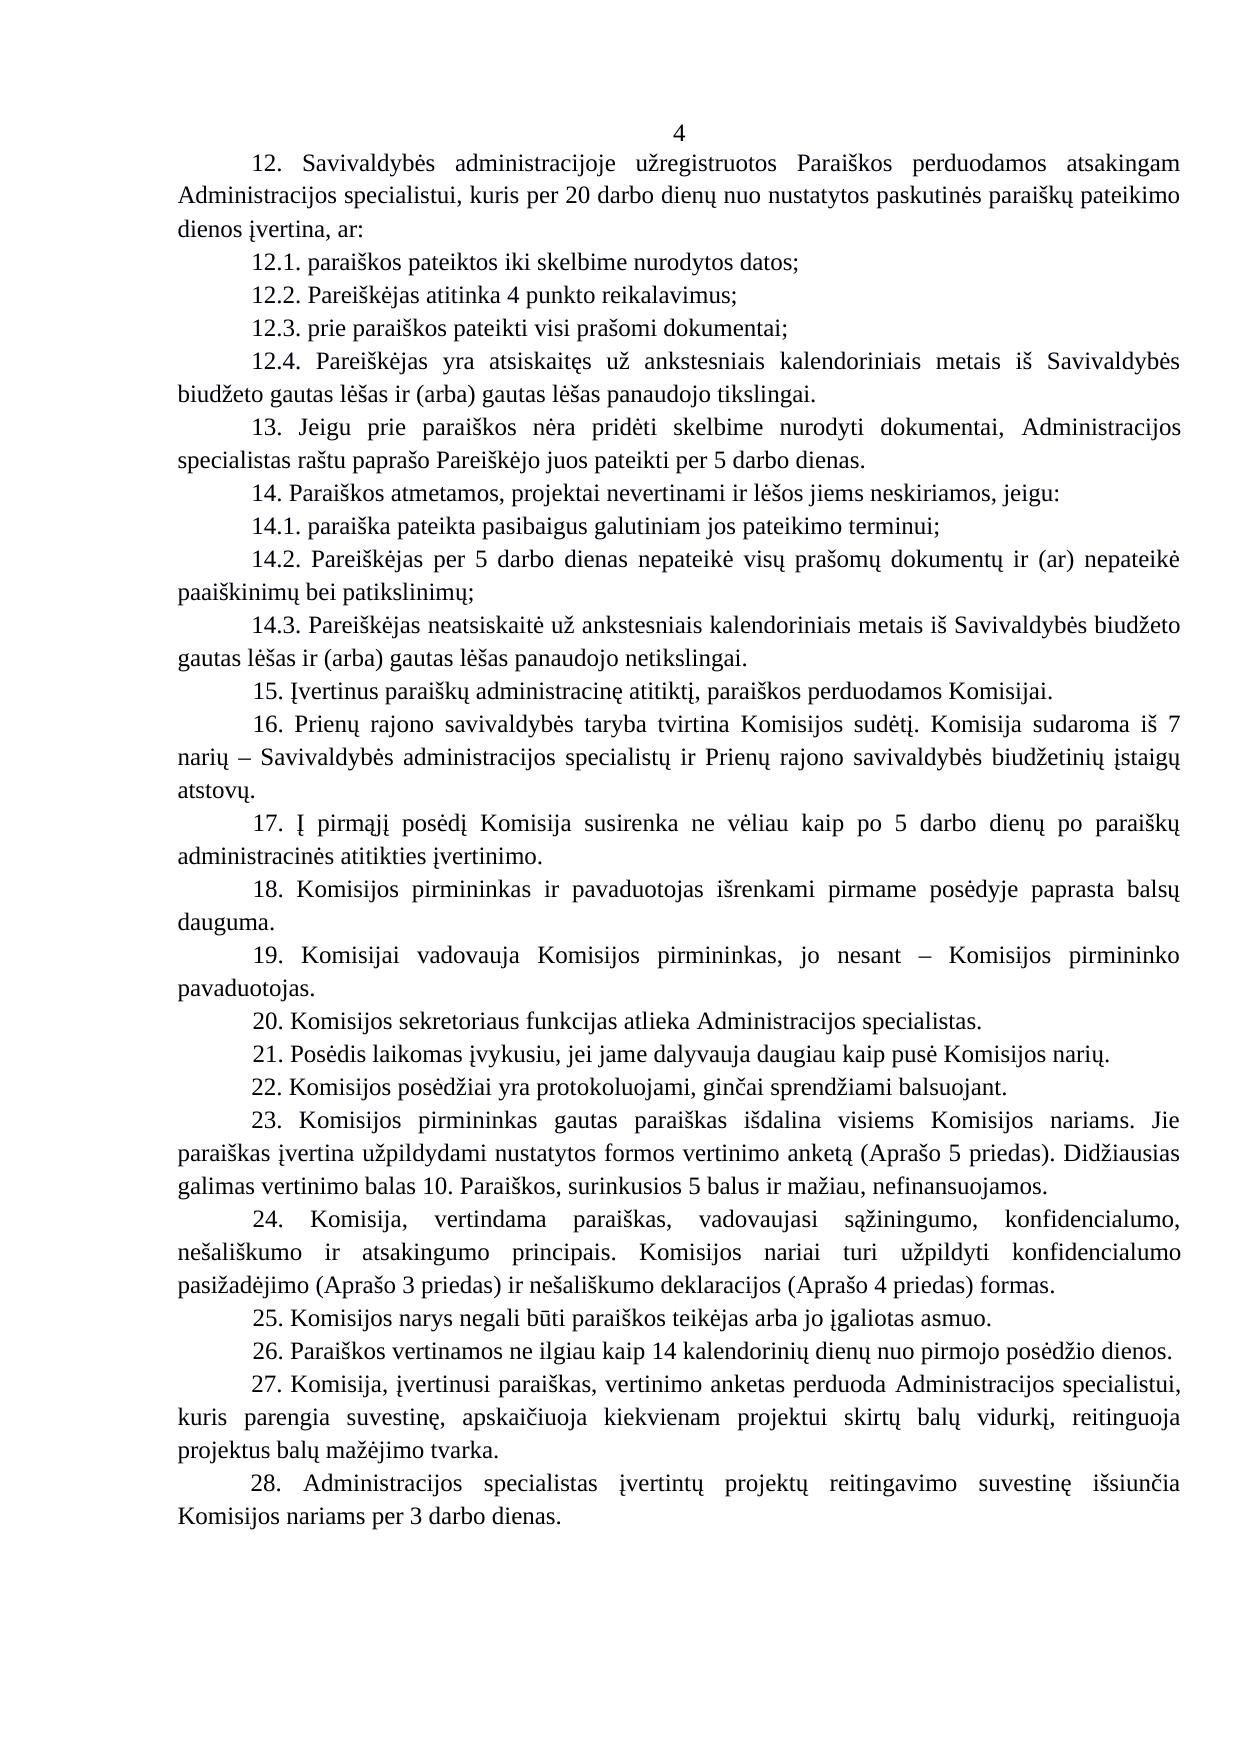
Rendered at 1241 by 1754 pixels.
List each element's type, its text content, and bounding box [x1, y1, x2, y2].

text 18. Komisijos pirmininkas ir pavaduotojas išrenkami pirmame posėdyje paprasta balsų dauguma. [177, 874, 1181, 936]
text 12.2. Pareiškėjas atitinka 4 punkto reikalavimus; [118, 280, 1181, 308]
text 12.3. prie paraiškos pateikti visi prašomi dokumentai; [118, 313, 1181, 341]
text 23. Komisijos pirmininkas gautas paraiškas išdalina visiems Komisijos nariams. Jie paraiškas įvertina užpildydami nustatytos formos vertinimo anketą (Aprašo 5 priedas). Didžiausias galimas vertinimo balas 10. Paraiškos, surinkusios 5 balus ir mažiau, nefinansuojamos. [177, 1105, 1181, 1200]
text 14.2. Pareiškėjas per 5 darbo dienas nepateikė visų prašomų dokumentų ir (ar) nepateikė paaiškinimų bei patikslinimų; [177, 544, 1181, 606]
text 12.1. paraiškos pateiktos iki skelbime nurodytos datos; [118, 247, 1181, 275]
text 22. Komisijos posėdžiai yra protokoluojami, ginčai sprendžiami balsuojant. [177, 1072, 1181, 1101]
text 20. Komisijos sekretoriaus funkcijas atlieka Administracijos specialistas. [177, 1006, 1181, 1035]
text 19. Komisijai vadovauja Komisijos pirmininkas, jo nesant – Komisijos pirmininko pavaduotojas. [177, 940, 1181, 1002]
text 15. Įvertinus paraiškų administracinę atitiktį, paraiškos perduodamos Komisijai. [177, 676, 1181, 705]
text 26. Paraiškos vertinamos ne ilgiau kaip 14 kalendorinių dienų nuo pirmojo posėdžio dienos. [192, 1336, 1181, 1365]
text 14.1. paraiška pateikta pasibaigus galutiniam jos pateikimo terminui; [177, 511, 1181, 539]
text 28. Administracijos specialistas įvertintų projektų reitingavimo suvestinę išsiunčia Komisijos nariams per 3 darbo dienas. [177, 1468, 1181, 1530]
text 24. Komisija, vertindama paraiškas, vadovaujasi sąžiningumo, konfidencialumo, nešališkumo ir atsakingumo principais. Komisijos nariai turi užpildyti konfidencialumo pasižadėjimo (Aprašo 3 priedas) ir nešališkumo deklaracijos (Aprašo 4 priedas) formas. [177, 1204, 1181, 1299]
text 12. Savivaldybės administracijoje užregistruotos Paraiškos perduodamos atsakingam Administracijos specialistui, kuris per 20 darbo dienų nuo nustatytos paskutinės paraiškų pateikimo dienos įvertina, ar: [177, 148, 1181, 242]
text 14.3. Pareiškėjas neatsiskaitė už ankstesniais kalendoriniais metais iš Savivaldybės biudžeto gautas lėšas ir (arba) gautas lėšas panaudojo netikslingai. [177, 610, 1181, 672]
text 27. Komisija, įvertinusi paraiškas, vertinimo anketas perduoda Administracijos specialistui, kuris parengia suvestinę, apskaičiuoja kiekvienam projektui skirtų balų vidurkį, reitinguoja projektus balų mažėjimo tvarka. [177, 1369, 1181, 1464]
text 12.4. Pareiškėjas yra atsiskaitęs už ankstesniais kalendoriniais metais iš Savivaldybės biudžeto gautas lėšas ir (arba) gautas lėšas panaudojo tikslingai. [177, 346, 1181, 407]
text 13. Jeigu prie paraiškos nėra pridėti skelbime nurodyti dokumentai, Administracijos specialistas raštu paprašo Pareiškėjo juos pateikti per 5 darbo dienas. [177, 412, 1181, 473]
text 14. Paraiškos atmetamos, projektai nevertinami ir lėšos jiems neskiriamos, jeigu: [177, 478, 1181, 507]
text 21. Posėdis laikomas įvykusiu, jei jame dalyvauja daugiau kaip pusė Komisijos narių. [177, 1039, 1181, 1068]
text 25. Komisijos narys negali būti paraiškos teikėjas arba jo įgaliotas asmuo. [192, 1303, 1181, 1332]
text 17. Į pirmąjį posėdį Komisija susirenka ne vėliau kaip po 5 darbo dienų po paraiškų administracinės atitikties įvertinimo. [177, 808, 1181, 870]
text 16. Prienų rajono savivaldybės taryba tvirtina Komisijos sudėtį. Komisija sudaroma iš 7 narių – Savivaldybės administracijos specialistų ir Prienų rajono savivaldybės biudžetinių įstaigų atstovų. [177, 709, 1181, 804]
